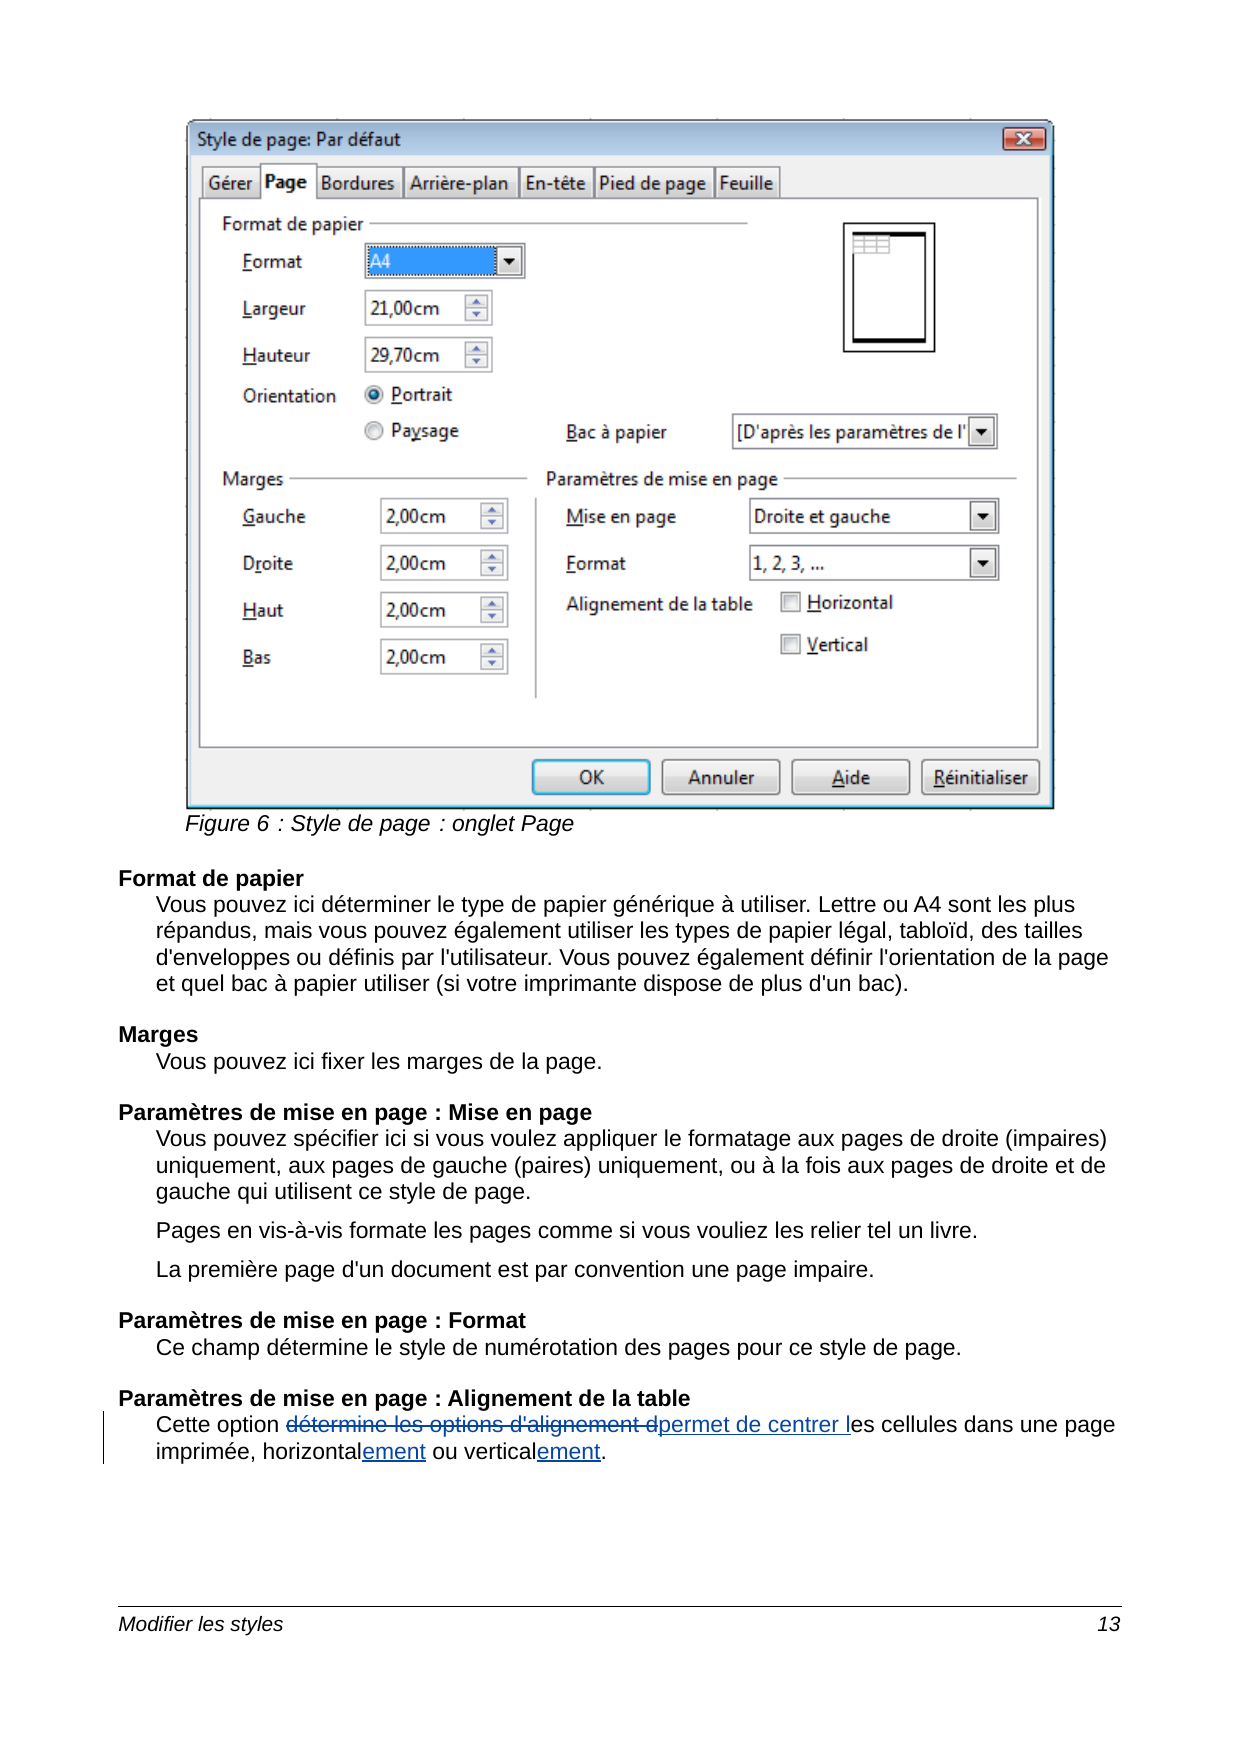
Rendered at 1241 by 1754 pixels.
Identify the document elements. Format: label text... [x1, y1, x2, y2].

picture [185, 118, 1056, 811]
text Vous pouvez ici fixer les marges de la page. [156, 1048, 1122, 1074]
text Format de papier [118, 864, 1122, 891]
text Pages en vis-à-vis formate les pages comme si vous vouliez les relier tel un livre. [156, 1217, 1122, 1243]
text La première page d'un document est par convention une page impaire. [156, 1256, 1122, 1282]
text Paramètres de mise en page : Format [118, 1307, 1122, 1333]
text Paramètres de mise en page : Mise en page [118, 1099, 1122, 1125]
text Vous pouvez spécifier ici si vous voulez appliquer le formatage aux pages de droite (impaires) uniquement, aux pages de gauche (paires) uniquement, ou à la fois aux pages de droite et de gauche qui utilisent ce style de page. [156, 1125, 1122, 1204]
text Marges [118, 1021, 1122, 1048]
text Paramètres de mise en page : Alignement de la table [118, 1385, 1122, 1411]
text Figure 6 : Style de page : onglet Page [185, 811, 1055, 837]
text Cette option permet de centrer les cellules dans une page imprimée, horizontalement ou verticalement. [156, 1411, 1122, 1464]
text Ce champ détermine le style de numérotation des pages pour ce style de page. [156, 1333, 1122, 1360]
text Vous pouvez ici déterminer le type de papier générique à utiliser. Lettre ou A4 sont les plus répandus, mais vous pouvez également utiliser les types de papier légal, tabloïd, des tailles d'enveloppes ou définis par l'utilisateur. Vous pouvez également définir l'orientation de la page et quel bac à papier utiliser (si votre imprimante dispose de plus d'un bac). [156, 891, 1122, 996]
